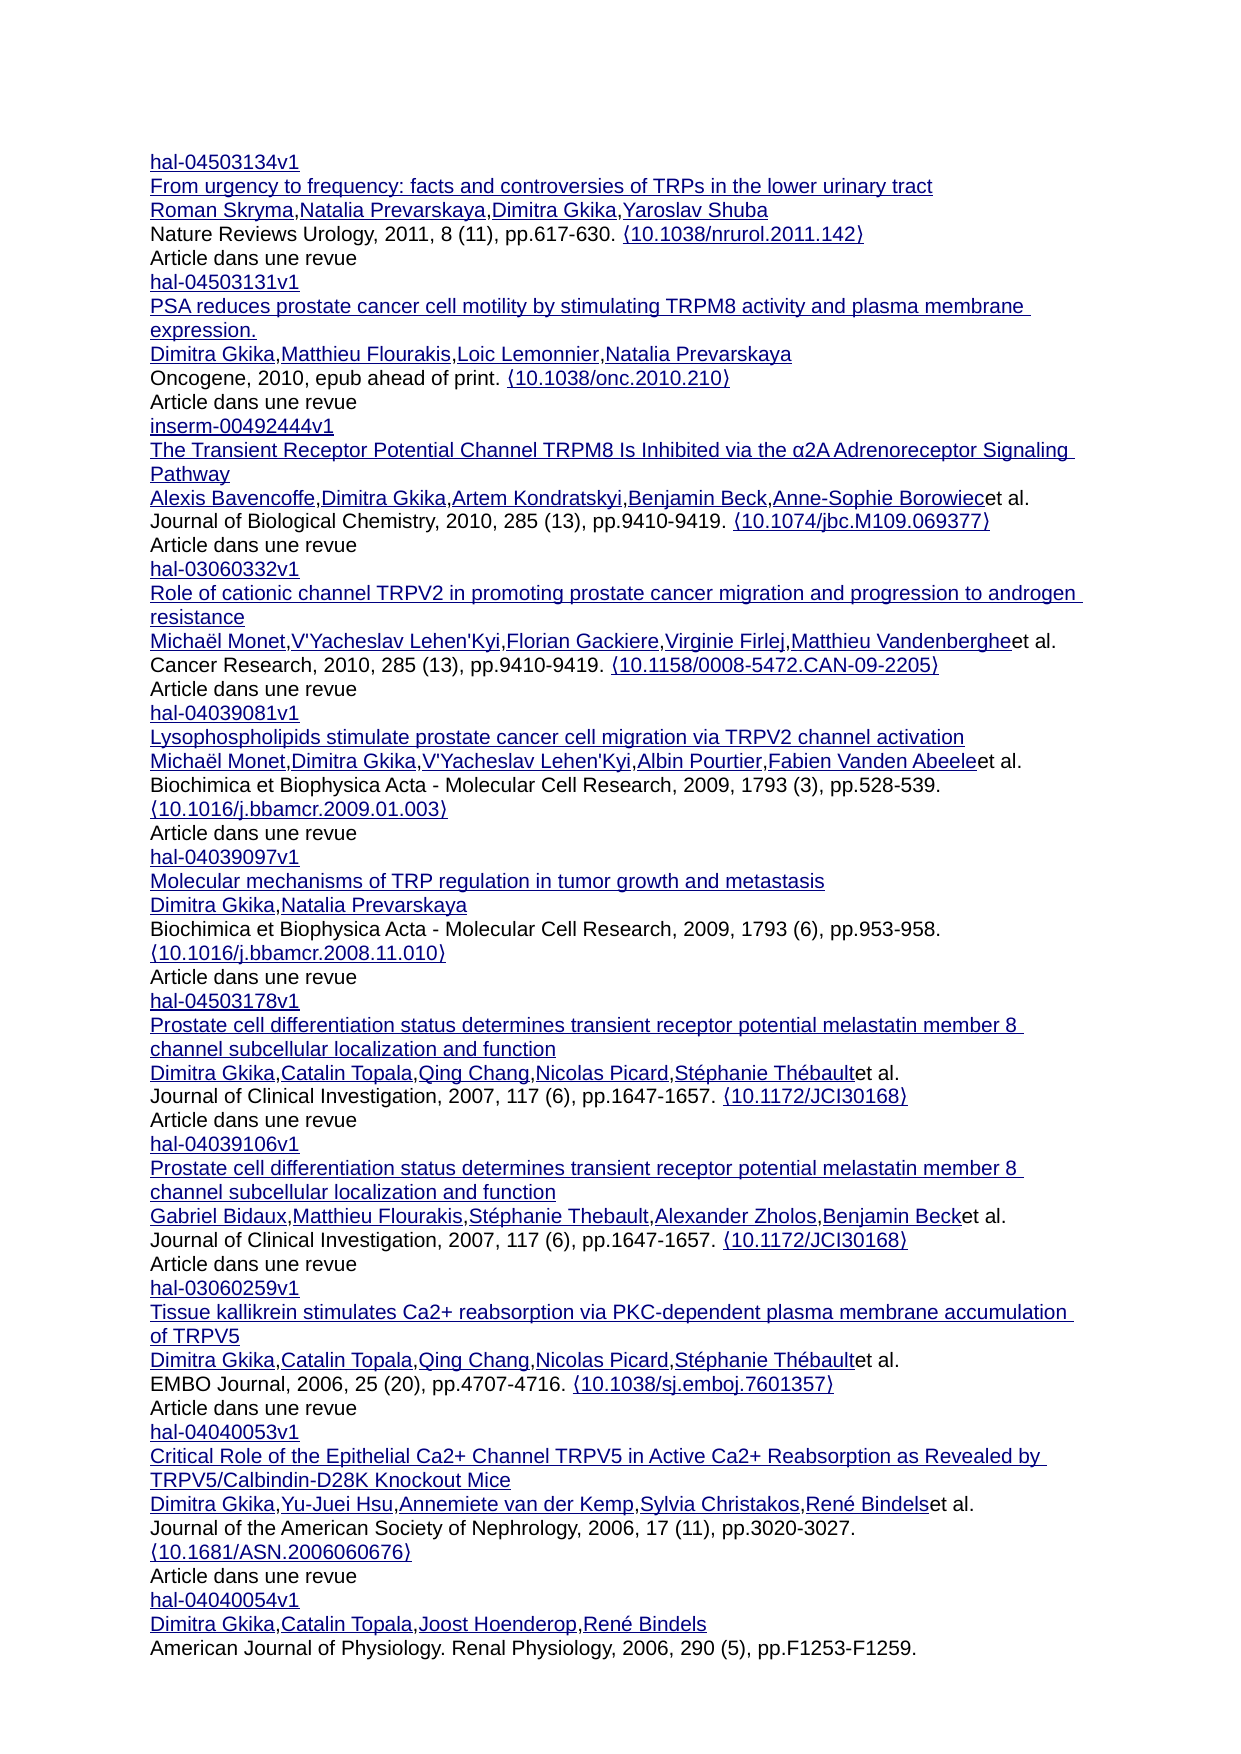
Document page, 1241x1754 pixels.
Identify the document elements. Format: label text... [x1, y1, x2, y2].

table_cell PSA reduces prostate cancer cell motility by stimulating TRPM8 activity and plasma membrane expression. Dimitra Gkika,Matthieu Flourakis,Loic Lemonnier,Natalia Prevarskaya Oncogene, 2010, epub ahead of print. ⟨10.1038/onc.2010.210⟩ Article dans une revue inserm-00492444v1 [150, 294, 1090, 437]
table_cell Molecular mechanisms of TRP regulation in tumor growth and metastasis Dimitra Gkika,Natalia Prevarskaya Biochimica et Biophysica Acta - Molecular Cell Research, 2009, 1793 (6), pp.953-958. ⟨10.1016/j.bbamcr.2008.11.010⟩ Article dans une revue hal-04503178v1 [150, 869, 1090, 1012]
table_cell The immunophilin FKBP52 inhibits the activity of the epithelial Ca 2+ channel TRPV5 Dimitra Gkika,Catalin Topala,Joost Hoenderop,René Bindels American Journal of Physiology. Renal Physiology, 2006, 290 (5), pp.F1253-F1259. ⟨10.1152/ajprenal.00298.2005⟩ Article dans une revue hal-04040056v1 [150, 1611, 1090, 1659]
table_cell Critical Role of the Epithelial Ca2+ Channel TRPV5 in Active Ca2+ Reabsorption as Revealed by TRPV5/Calbindin-D28K Knockout Mice Dimitra Gkika,Yu-Juei Hsu,Annemiete van der Kemp,Sylvia Christakos,René Bindelset al. Journal of the American Society of Nephrology, 2006, 17 (11), pp.3020-3027. ⟨10.1681/ASN.2006060676⟩ Article dans une revue hal-04040054v1 [150, 1444, 1090, 1611]
table_cell From urgency to frequency: facts and controversies of TRPs in the lower urinary tract Roman Skryma,Natalia Prevarskaya,Dimitra Gkika,Yaroslav Shuba Nature Reviews Urology, 2011, 8 (11), pp.617-630. ⟨10.1038/nrurol.2011.142⟩ Article dans une revue hal-04503131v1 [150, 174, 1090, 294]
table_cell Tissue kallikrein stimulates Ca2+ reabsorption via PKC-dependent plasma membrane accumulation of TRPV5 Dimitra Gkika,Catalin Topala,Qing Chang,Nicolas Picard,Stéphanie Thébaultet al. EMBO Journal, 2006, 25 (20), pp.4707-4716. ⟨10.1038/sj.emboj.7601357⟩ Article dans une revue hal-04040053v1 [150, 1300, 1090, 1444]
table_cell Lysophospholipids stimulate prostate cancer cell migration via TRPV2 channel activation Michaël Monet,Dimitra Gkika,V'Yacheslav Lehen'Kyi,Albin Pourtier,Fabien Vanden Abeeleet al. Biochimica et Biophysica Acta - Molecular Cell Research, 2009, 1793 (3), pp.528-539. ⟨10.1016/j.bbamcr.2009.01.003⟩ Article dans une revue hal-04039097v1 [150, 725, 1090, 869]
table_cell Prostate cell differentiation status determines transient receptor potential melastatin member 8 channel subcellular localization and function Dimitra Gkika,Catalin Topala,Qing Chang,Nicolas Picard,Stéphanie Thébaultet al. Journal of Clinical Investigation, 2007, 117 (6), pp.1647-1657. ⟨10.1172/JCI30168⟩ Article dans une revue hal-04039106v1 [150, 1013, 1090, 1156]
table_cell Role of cationic channel TRPV2 in promoting prostate cancer migration and progression to androgen resistance Michaël Monet,V'Yacheslav Lehen'Kyi,Florian Gackiere,Virginie Firlej,Matthieu Vandenbergheet al. Cancer Research, 2010, 285 (13), pp.9410-9419. ⟨10.1158/0008-5472.CAN-09-2205⟩ Article dans une revue hal-04039081v1 [150, 581, 1090, 725]
table_cell Prostate cell differentiation status determines transient receptor potential melastatin member 8 channel subcellular localization and function Gabriel Bidaux,Matthieu Flourakis,Stéphanie Thebault,Alexander Zholos,Benjamin Becket al. Journal of Clinical Investigation, 2007, 117 (6), pp.1647-1657. ⟨10.1172/JCI30168⟩ Article dans une revue hal-03060259v1 [150, 1156, 1090, 1300]
table_cell hal-04503134v1 [150, 150, 1090, 174]
table_cell The Transient Receptor Potential Channel TRPM8 Is Inhibited via the α2A Adrenoreceptor Signaling Pathway Alexis Bavencoffe,Dimitra Gkika,Artem Kondratskyi,Benjamin Beck,Anne-Sophie Borowiecet al. Journal of Biological Chemistry, 2010, 285 (13), pp.9410-9419. ⟨10.1074/jbc.M109.069377⟩ Article dans une revue hal-03060332v1 [150, 438, 1090, 581]
